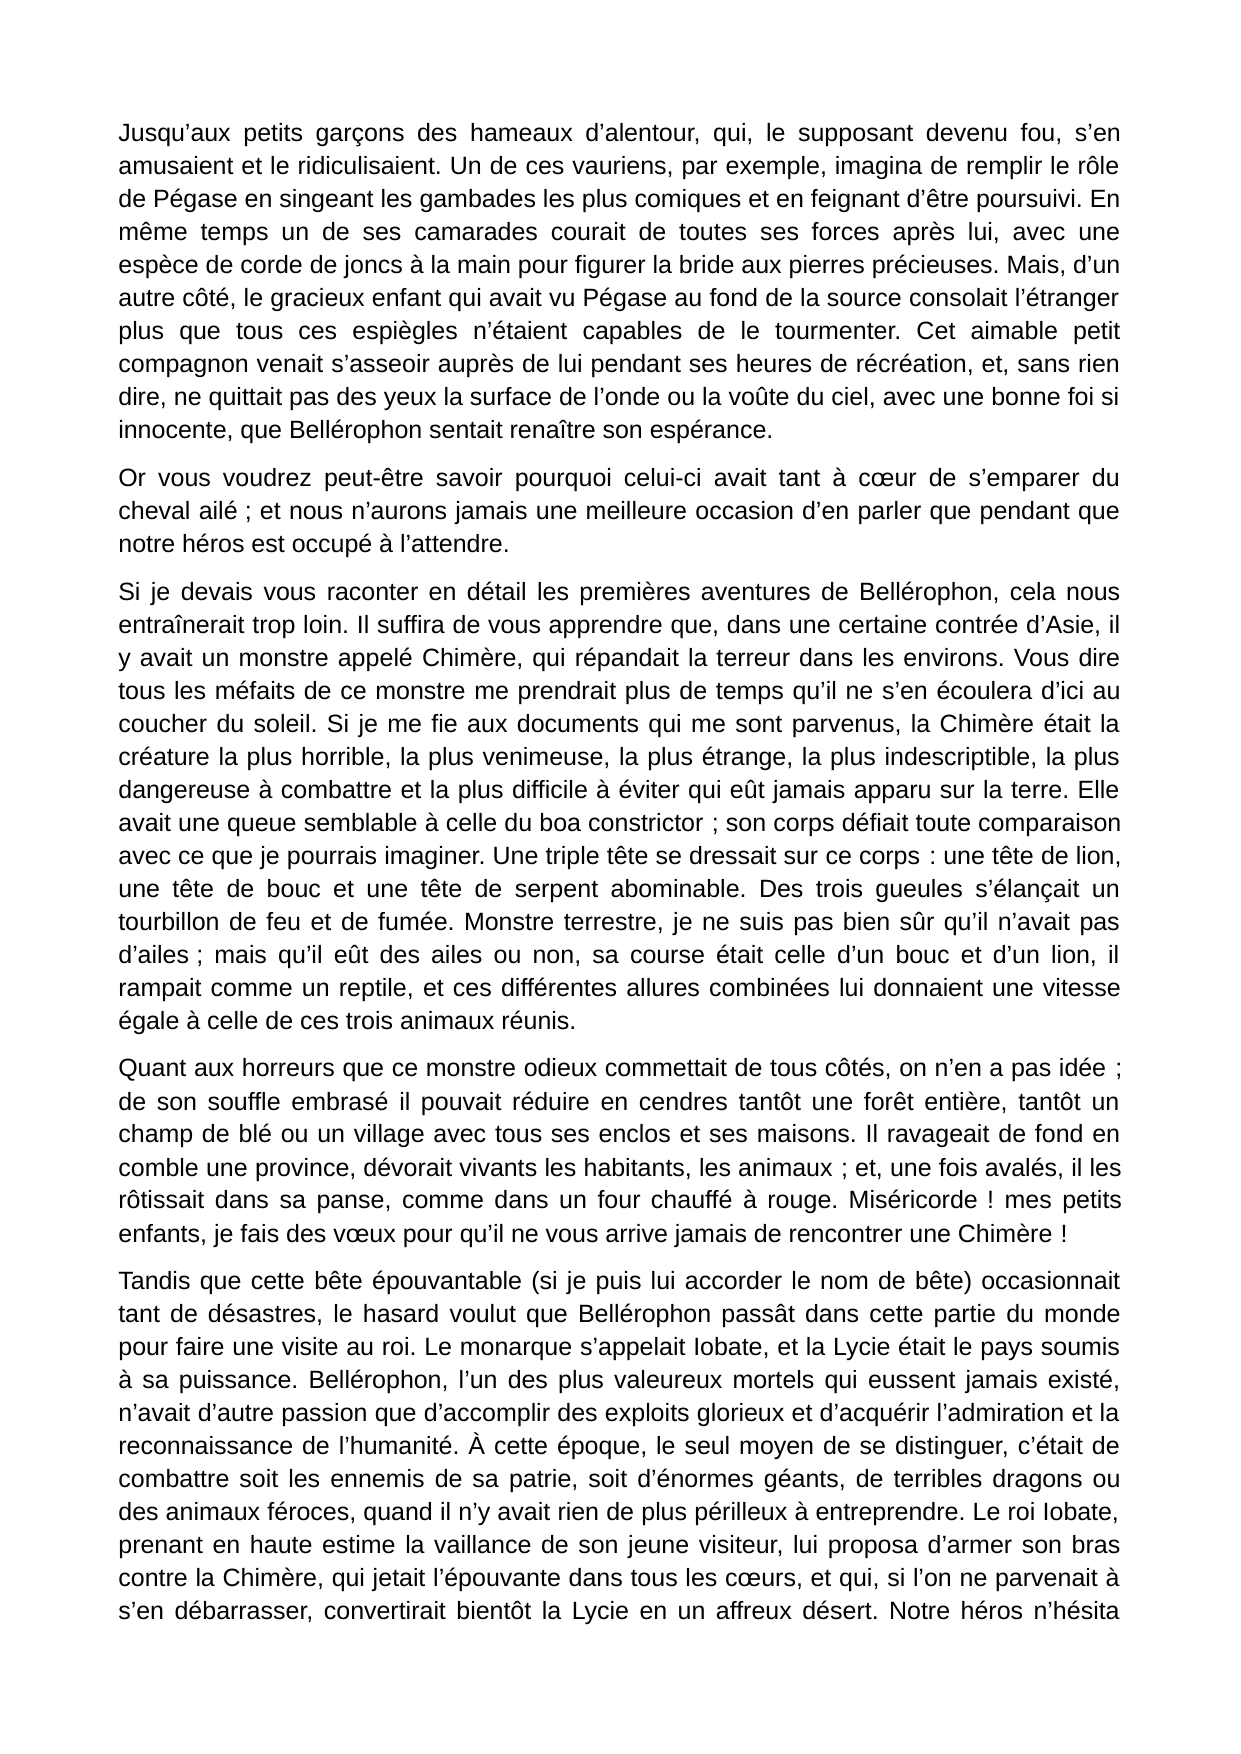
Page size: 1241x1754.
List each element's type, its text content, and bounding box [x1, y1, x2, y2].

text Quant aux horreurs que ce monstre odieux commettait de tous côtés, on n’en a pas idée ; de son souffle embrasé il pouvait réduire en cendres tantôt une forêt entière, tantôt un champ de blé ou un village avec tous ses enclos et ses maisons. Il ravageait de fond en comble une province, dévorait vivants les habitants, les animaux ; et, une fois avalés, il les rôtissait dans sa panse, comme dans un four chauffé à rouge. Miséricorde ! mes petits enfants, je fais des vœux pour qu’il ne vous arrive jamais de rencontrer une Chimère ! [118, 1053, 1122, 1247]
text Si je devais vous raconter en détail les premières aventures de Bellérophon, cela nous entraînerait trop loin. Il suffira de vous apprendre que, dans une certaine contrée d’Asie, il y avait un monstre appelé Chimère, qui répandait la terreur dans les environs. Vous dire tous les méfaits de ce monstre me prendrait plus de temps qu’il ne s’en écoulera d’ici au coucher du soleil. Si je me fie aux documents qui me sont parvenus, la Chimère était la créature la plus horrible, la plus venimeuse, la plus étrange, la plus indescriptible, la plus dangereuse à combattre et la plus difficile à éviter qui eût jamais apparu sur la terre. Elle avait une queue semblable à celle du boa constrictor ; son corps défiait toute comparaison avec ce que je pourrais imaginer. Une triple tête se dressait sur ce corps : une tête de lion, une tête de bouc et une tête de serpent abominable. Des trois gueules s’élançait un tourbillon de feu et de fumée. Monstre terrestre, je ne suis pas bien sûr qu’il n’avait pas d’ailes ; mais qu’il eût des ailes ou non, sa course était celle d’un bouc et d’un lion, il rampait comme un reptile, et ces différentes allures combinées lui donnaient une vitesse égale à celle de ces trois animaux réunis. [118, 577, 1122, 1034]
text Tandis que cette bête épouvantable (si je puis lui accorder le nom de bête) occasionnait tant de désastres, le hasard voulut que Bellérophon passât dans cette partie du monde pour faire une visite au roi. Le monarque s’appelait Iobate, et la Lycie était le pays soumis à sa puissance. Bellérophon, l’un des plus valeureux mortels qui eussent jamais existé, n’avait d’autre passion que d’accomplir des exploits glorieux et d’acquérir l’admiration et la reconnaissance de l’humanité. À cette époque, le seul moyen de se distinguer, c’était de combattre soit les ennemis de sa patrie, soit d’énormes géants, de terribles dragons ou des animaux féroces, quand il n’y avait rien de plus périlleux à entreprendre. Le roi Iobate, prenant en haute estime la vaillance de son jeune visiteur, lui proposa d’armer son bras contre la Chimère, qui jetait l’épouvante dans tous les cœurs, et qui, si l’on ne parvenait à s’en débarrasser, convertirait bientôt la Lycie en un affreux désert. Notre héros n’hésita [118, 1266, 1122, 1625]
text Or vous voudrez peut-être savoir pourquoi celui-ci avait tant à cœur de s’emparer du cheval ailé ; et nous n’aurons jamais une meilleure occasion d’en parler que pendant que notre héros est occupé à l’attendre. [118, 463, 1122, 558]
text Jusqu’aux petits garçons des hameaux d’alentour, qui, le supposant devenu fou, s’en amusaient et le ridiculisaient. Un de ces vauriens, par exemple, imagina de remplir le rôle de Pégase en singeant les gambades les plus comiques et en feignant d’être poursuivi. En même temps un de ses camarades courait de toutes ses forces après lui, avec une espèce de corde de joncs à la main pour figurer la bride aux pierres précieuses. Mais, d’un autre côté, le gracieux enfant qui avait vu Pégase au fond de la source consolait l’étranger plus que tous ces espiègles n’étaient capables de le tourmenter. Cet aimable petit compagnon venait s’asseoir auprès de lui pendant ses heures de récréation, et, sans rien dire, ne quittait pas des yeux la surface de l’onde ou la voûte du ciel, avec une bonne foi si innocente, que Bellérophon sentait renaître son espérance. [118, 118, 1122, 444]
